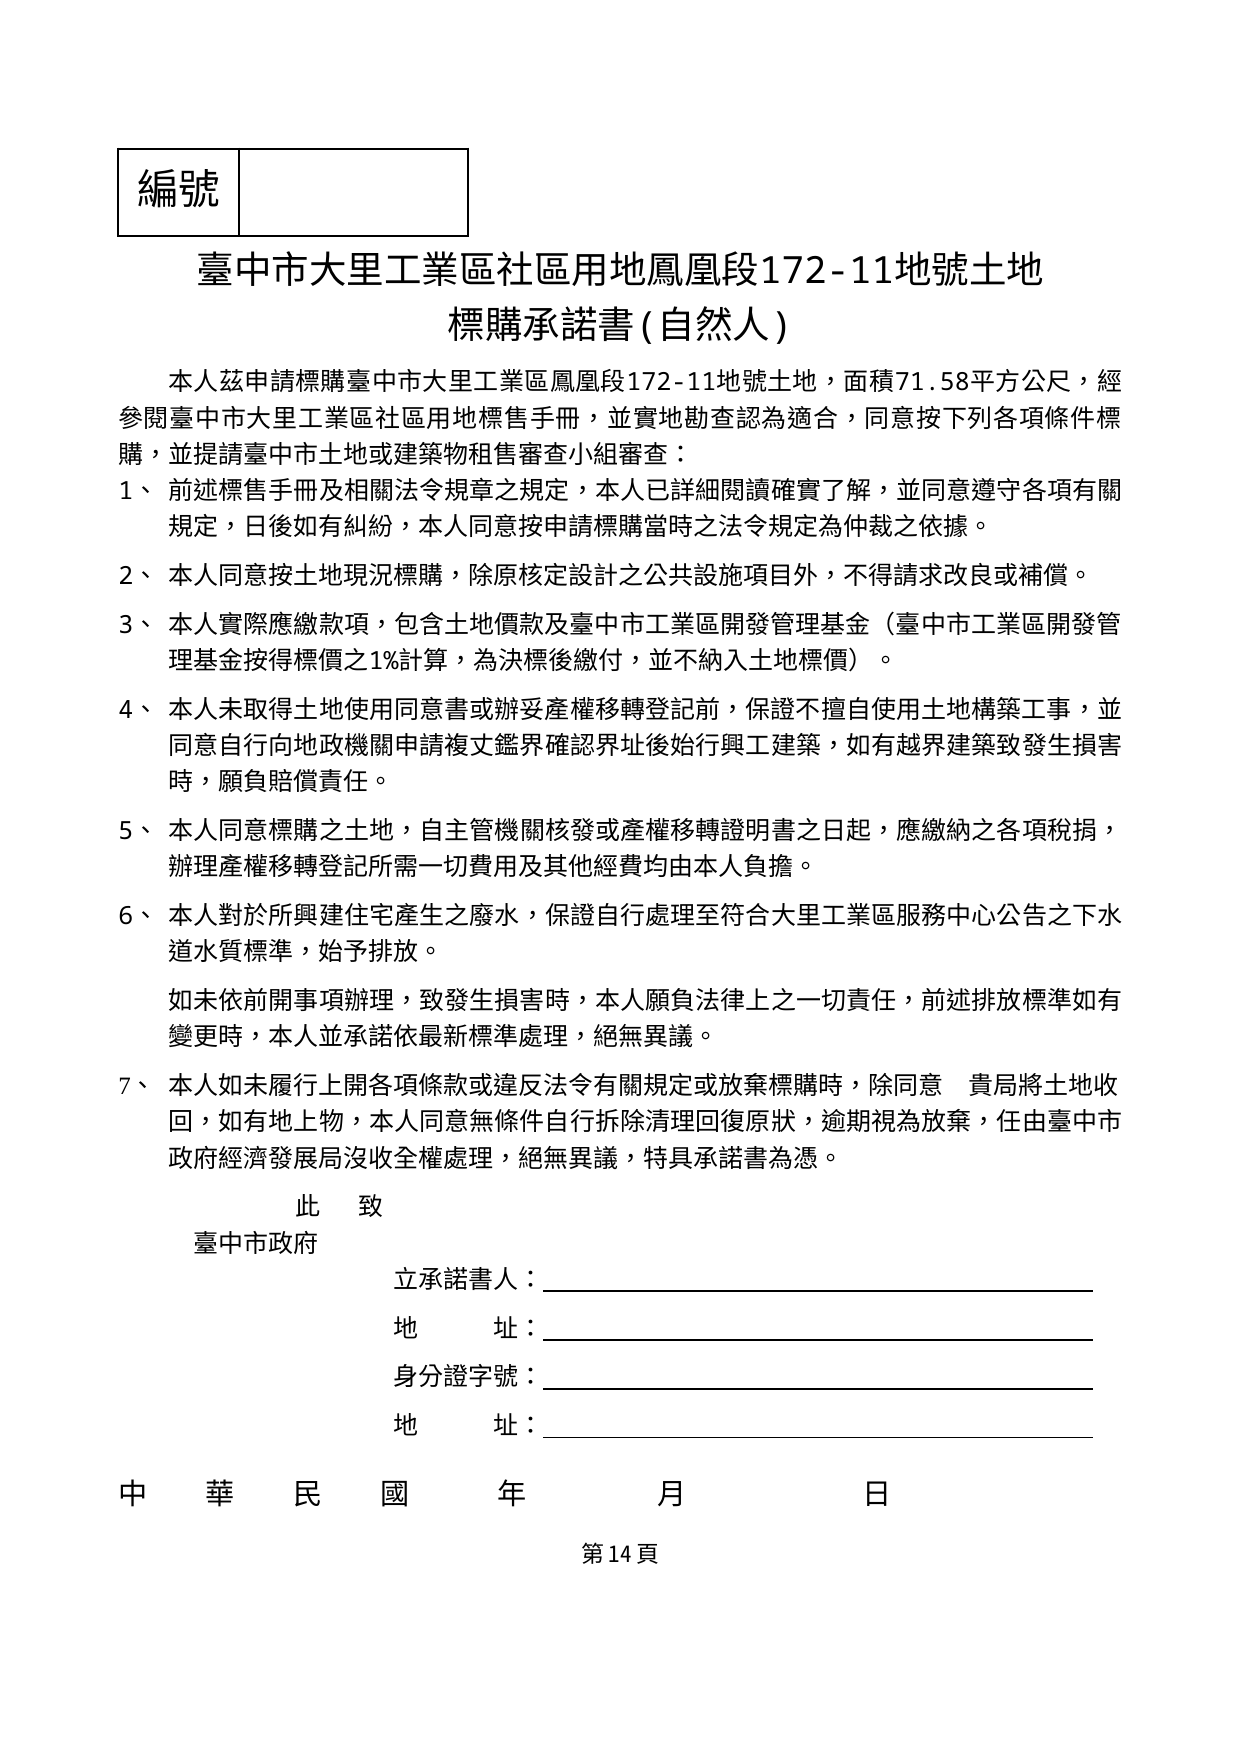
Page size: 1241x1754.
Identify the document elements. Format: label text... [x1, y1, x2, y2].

text 立承諾書人： [118, 1259, 1122, 1296]
text 此 致 [130, 1187, 1122, 1223]
list 本人對於所興建住宅產生之廢水，保證自行處理至符合大里工業區服務中心公告之下水道水質標準，始予排放。 [118, 896, 1122, 968]
text 地 址： [118, 1308, 1122, 1344]
list 本人同意標購之土地，自主管機關核發或產權移轉證明書之日起，應繳納之各項稅捐，辦理產權移轉登記所需一切費用及其他經費均由本人負擔。 [118, 811, 1122, 883]
text 身分證字號： [118, 1357, 1122, 1393]
text 標購承諾書(自然人) [118, 295, 1122, 349]
text 臺中市政府 [118, 1223, 1122, 1259]
text 中 華 民 國 年 月 日 [118, 1454, 1122, 1513]
list 本人未取得土地使用同意書或辦妥產權移轉登記前，保證不擅自使用土地構築工事，並同意自行向地政機關申請複丈鑑界確認界址後始行興工建築，如有越界建築致發生損害時，願負賠償責任。 [118, 689, 1122, 798]
text 如未依前開事項辦理，致發生損害時，本人願負法律上之一切責任，前述排放標準如有變更時，本人並承諾依最新標準處理，絕無異議。 [168, 981, 1122, 1053]
list 本人實際應繳款項，包含土地價款及臺中市工業區開發管理基金（臺中市工業區開發管理基金按得標價之1%計算，為決標後繳付，並不納入土地標價）。 [118, 604, 1122, 677]
list 本人同意按土地現況標購，除原核定設計之公共設施項目外，不得請求改良或補償。 [118, 556, 1122, 592]
table_header 編號 [119, 150, 238, 234]
text 本人茲申請標購臺中市大里工業區鳳凰段172-11地號土地，面積71.58平方公尺，經參閱臺中市大里工業區社區用地標售手冊，並實地勘查認為適合，同意按下列各項條件標購，並提請臺中市土地或建築物租售審查小組審查： [118, 362, 1122, 471]
text 臺中市大里工業區社區用地鳳凰段172-11地號土地 [118, 237, 1122, 295]
table_header [240, 150, 467, 234]
text 地 址： [118, 1406, 1122, 1442]
list 本人如未履行上開各項條款或違反法令有關規定或放棄標購時，除同意 貴局將土地收回，如有地上物，本人同意無條件自行拆除清理回復原狀，逾期視為放棄，任由臺中市政府經濟發展局沒收全權處理，絕無異議，特具承諾書為憑。 [118, 1066, 1122, 1174]
list 前述標售手冊及相關法令規章之規定，本人已詳細閱讀確實了解，並同意遵守各項有關規定，日後如有糾紛，本人同意按申請標購當時之法令規定為仲裁之依據。 [118, 471, 1122, 543]
